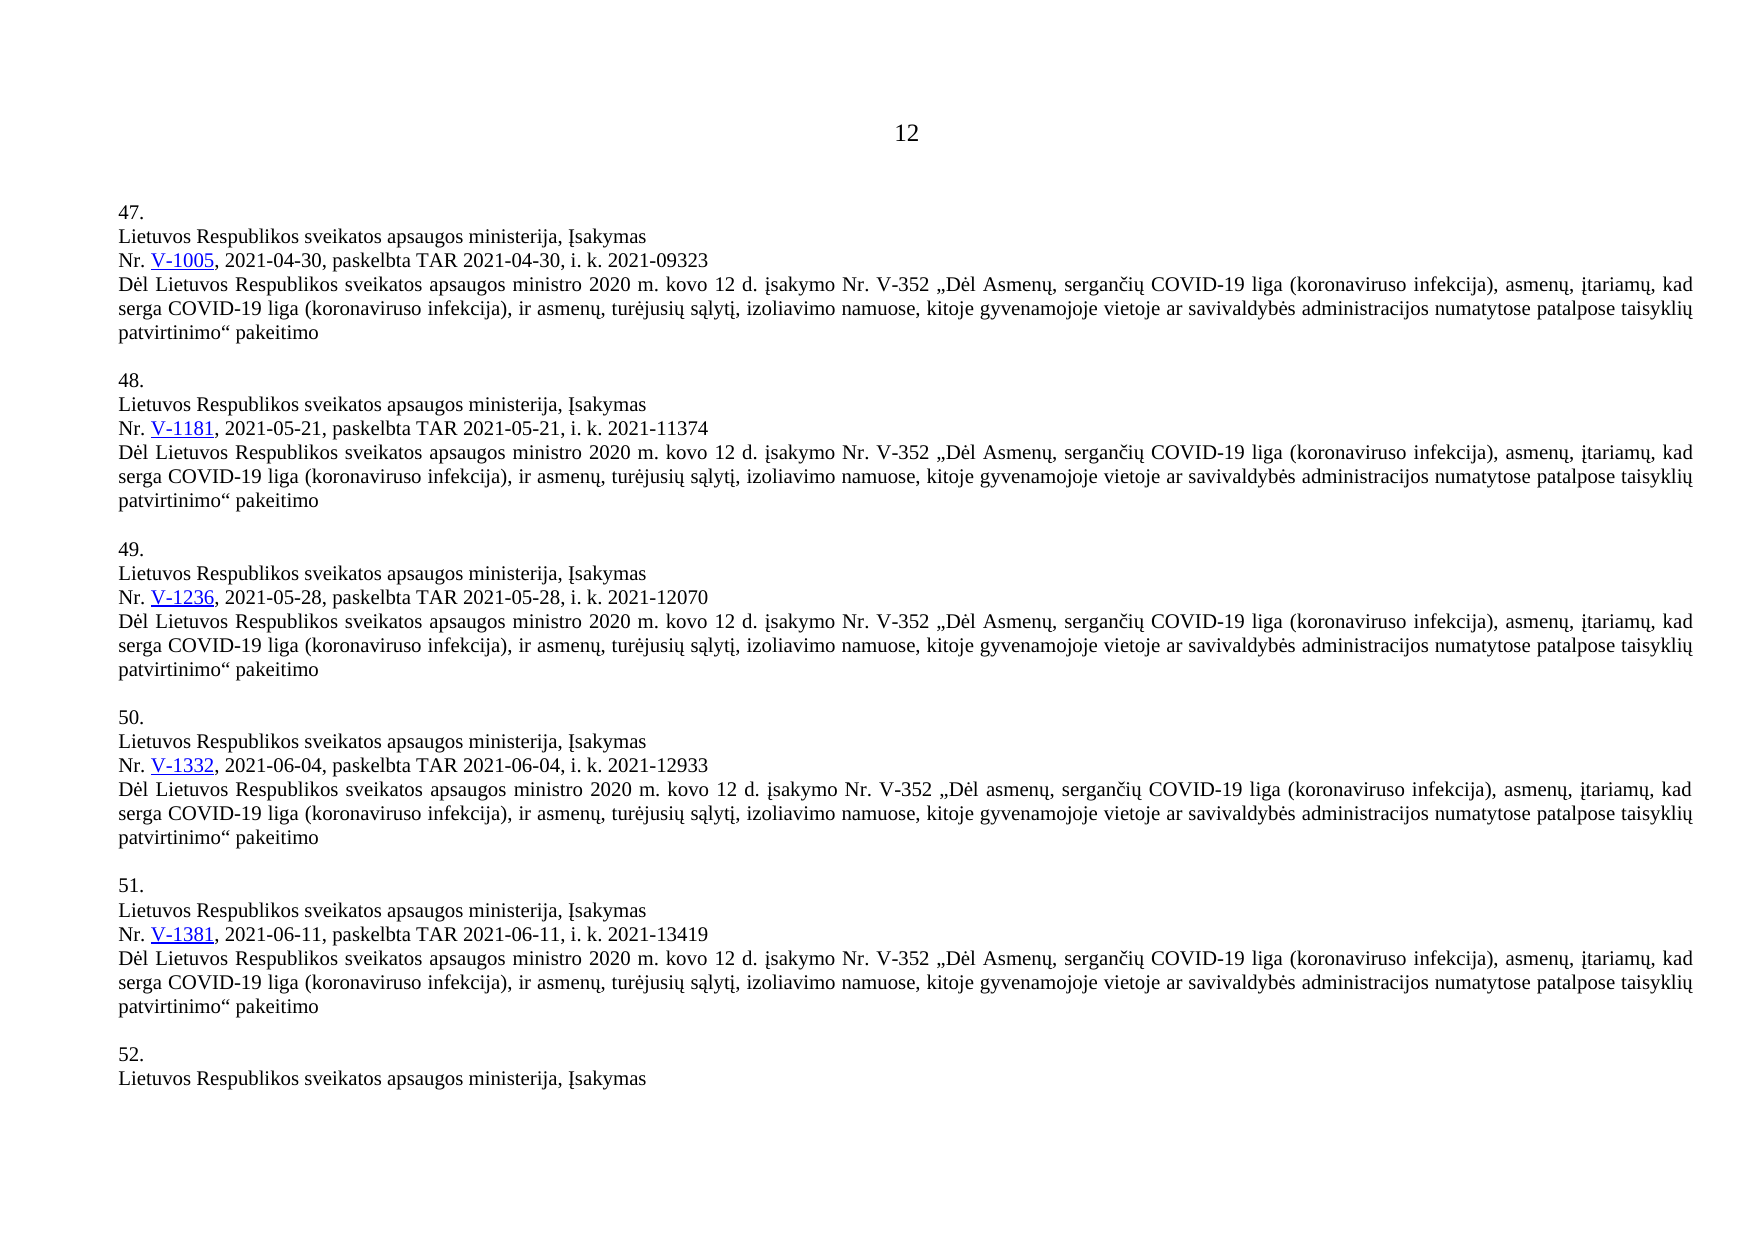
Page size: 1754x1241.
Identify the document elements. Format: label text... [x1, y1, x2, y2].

text 47. [118, 200, 1695, 224]
text Nr. V-1181, 2021-05-21, paskelbta TAR 2021-05-21, i. k. 2021-11374 [118, 416, 1695, 440]
text Lietuvos Respublikos sveikatos apsaugos ministerija, Įsakymas [118, 392, 1695, 416]
text 51. [118, 873, 1695, 897]
text 49. [118, 537, 1695, 561]
text Dėl Lietuvos Respublikos sveikatos apsaugos ministro 2020 m. kovo 12 d. įsakymo Nr. V-352 „Dėl Asmenų, sergančių COVID-19 liga (koronaviruso infekcija), asmenų, įtariamų, kad serga COVID-19 liga (koronaviruso infekcija), ir asmenų, turėjusių sąlytį, izoliavimo namuose, kitoje gyvenamojoje vietoje ar savivaldybės administracijos numatytose patalpose taisyklių patvirtinimo“ pakeitimo [118, 272, 1695, 344]
text Dėl Lietuvos Respublikos sveikatos apsaugos ministro 2020 m. kovo 12 d. įsakymo Nr. V-352 „Dėl asmenų, sergančių COVID-19 liga (koronaviruso infekcija), asmenų, įtariamų, kad serga COVID-19 liga (koronaviruso infekcija), ir asmenų, turėjusių sąlytį, izoliavimo namuose, kitoje gyvenamojoje vietoje ar savivaldybės administracijos numatytose patalpose taisyklių patvirtinimo“ pakeitimo [118, 777, 1695, 849]
text Dėl Lietuvos Respublikos sveikatos apsaugos ministro 2020 m. kovo 12 d. įsakymo Nr. V-352 „Dėl Asmenų, sergančių COVID-19 liga (koronaviruso infekcija), asmenų, įtariamų, kad serga COVID-19 liga (koronaviruso infekcija), ir asmenų, turėjusių sąlytį, izoliavimo namuose, kitoje gyvenamojoje vietoje ar savivaldybės administracijos numatytose patalpose taisyklių patvirtinimo“ pakeitimo [118, 946, 1695, 1018]
text Lietuvos Respublikos sveikatos apsaugos ministerija, Įsakymas [118, 224, 1695, 248]
text Nr. V-1381, 2021-06-11, paskelbta TAR 2021-06-11, i. k. 2021-13419 [118, 922, 1695, 946]
text 52. [118, 1042, 1695, 1066]
text Lietuvos Respublikos sveikatos apsaugos ministerija, Įsakymas [118, 897, 1695, 922]
text Lietuvos Respublikos sveikatos apsaugos ministerija, Įsakymas [118, 729, 1695, 753]
text Nr. V-1005, 2021-04-30, paskelbta TAR 2021-04-30, i. k. 2021-09323 [118, 248, 1695, 272]
text Dėl Lietuvos Respublikos sveikatos apsaugos ministro 2020 m. kovo 12 d. įsakymo Nr. V-352 „Dėl Asmenų, sergančių COVID-19 liga (koronaviruso infekcija), asmenų, įtariamų, kad serga COVID-19 liga (koronaviruso infekcija), ir asmenų, turėjusių sąlytį, izoliavimo namuose, kitoje gyvenamojoje vietoje ar savivaldybės administracijos numatytose patalpose taisyklių patvirtinimo“ pakeitimo [118, 609, 1695, 681]
text Nr. V-1332, 2021-06-04, paskelbta TAR 2021-06-04, i. k. 2021-12933 [118, 753, 1695, 777]
text Lietuvos Respublikos sveikatos apsaugos ministerija, Įsakymas [118, 1066, 1695, 1090]
text Dėl Lietuvos Respublikos sveikatos apsaugos ministro 2020 m. kovo 12 d. įsakymo Nr. V-352 „Dėl Asmenų, sergančių COVID-19 liga (koronaviruso infekcija), asmenų, įtariamų, kad serga COVID-19 liga (koronaviruso infekcija), ir asmenų, turėjusių sąlytį, izoliavimo namuose, kitoje gyvenamojoje vietoje ar savivaldybės administracijos numatytose patalpose taisyklių patvirtinimo“ pakeitimo [118, 440, 1695, 512]
text Lietuvos Respublikos sveikatos apsaugos ministerija, Įsakymas [118, 561, 1695, 585]
text Nr. V-1236, 2021-05-28, paskelbta TAR 2021-05-28, i. k. 2021-12070 [118, 585, 1695, 609]
text 48. [118, 368, 1695, 392]
text 50. [118, 705, 1695, 729]
